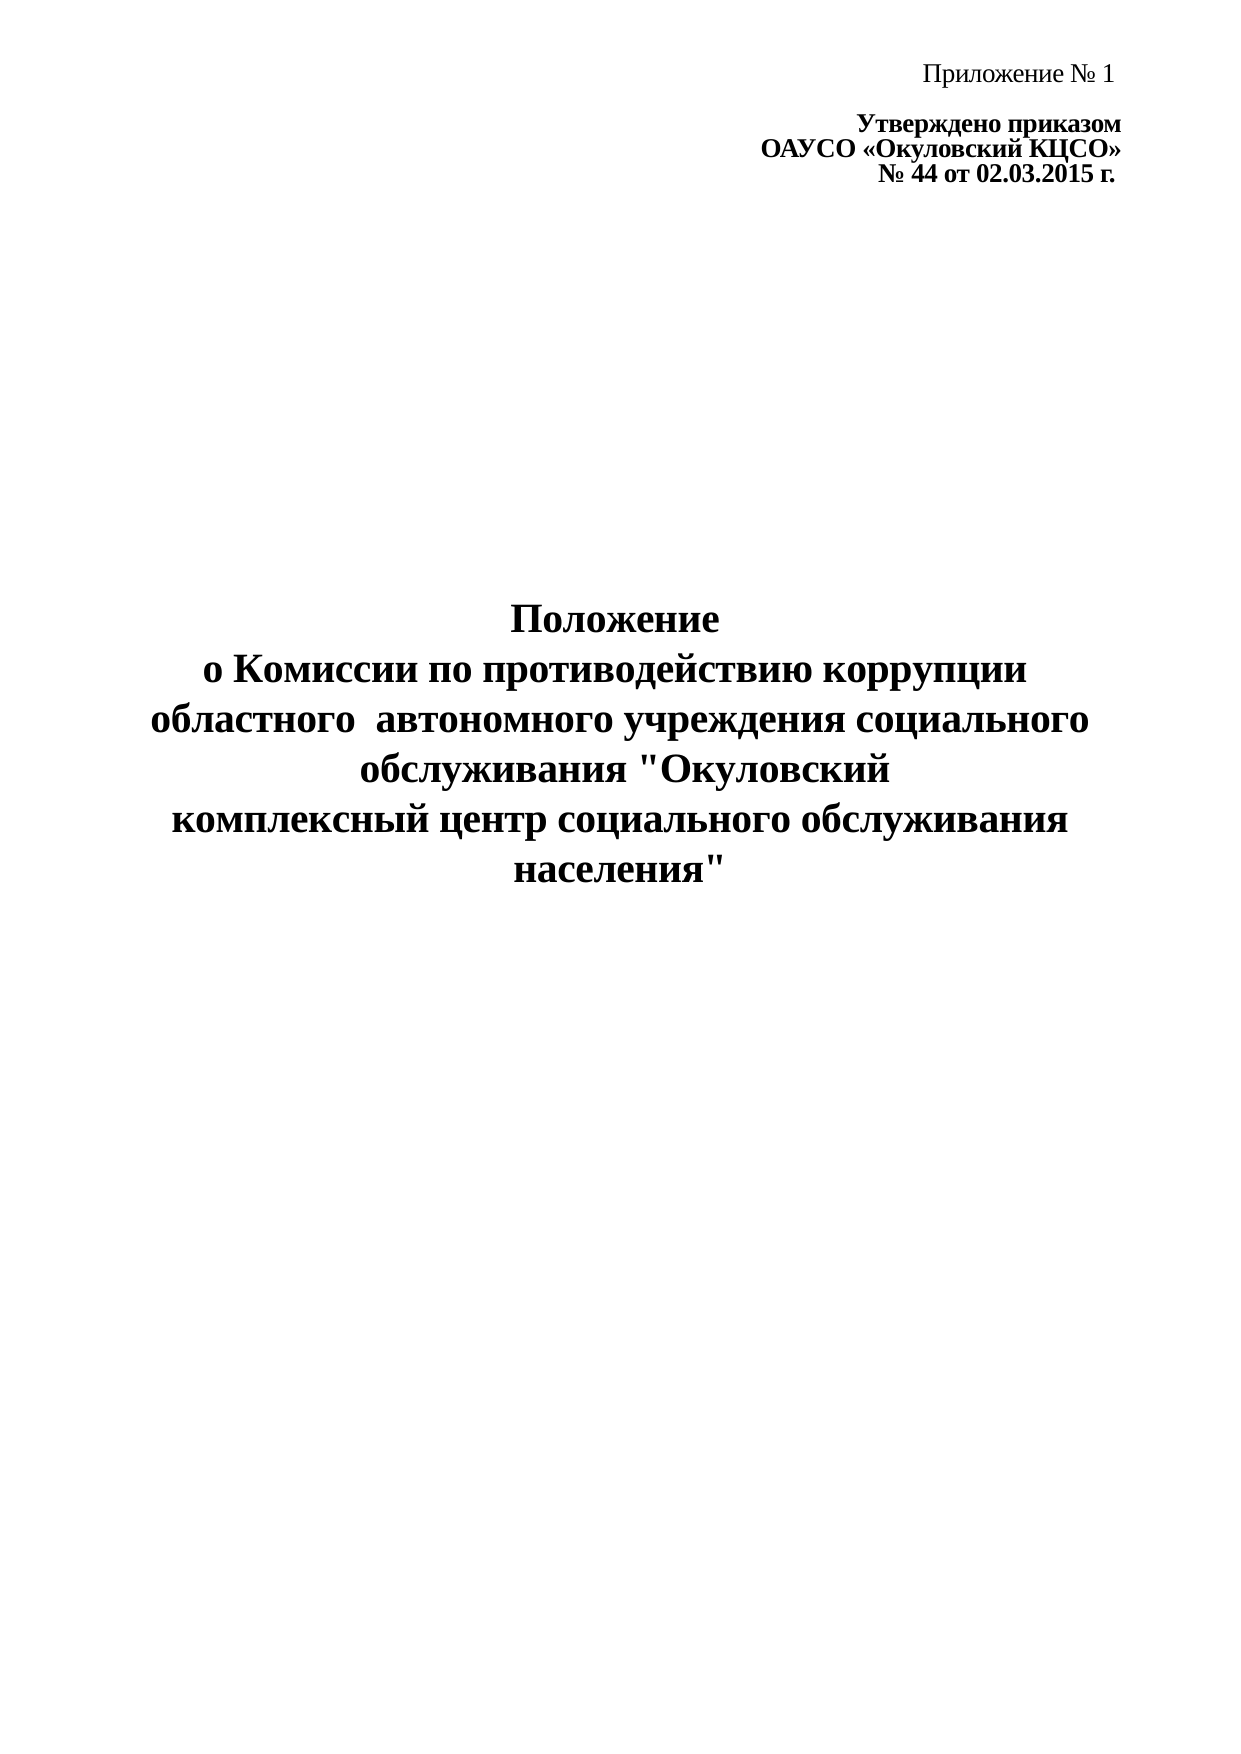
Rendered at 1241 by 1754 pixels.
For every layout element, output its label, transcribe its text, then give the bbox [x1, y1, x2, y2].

text обслуживания "Окуловский [118, 762, 1122, 787]
text Приложение № 1 [118, 62, 1122, 87]
text областного автономного учреждения социального [675, 712, 1122, 737]
text № 44 от 02.03.2015 г. [118, 162, 1122, 187]
text о Комиссии по противодействию коррупции [118, 662, 518, 687]
text комплексный центр социального обслуживания [118, 812, 537, 837]
text населения" [118, 862, 1122, 887]
text комплексный центр социального обслуживания [532, 812, 1122, 837]
text о Комиссии по противодействию коррупции [513, 662, 879, 687]
text ОАУСО «Окуловский КЦСО» [118, 137, 1122, 162]
text Утверждено приказом [118, 112, 1122, 137]
text о Комиссии по противодействию коррупции [897, 662, 1122, 687]
text Положение [118, 612, 1122, 637]
text областного автономного учреждения социального [118, 712, 680, 737]
